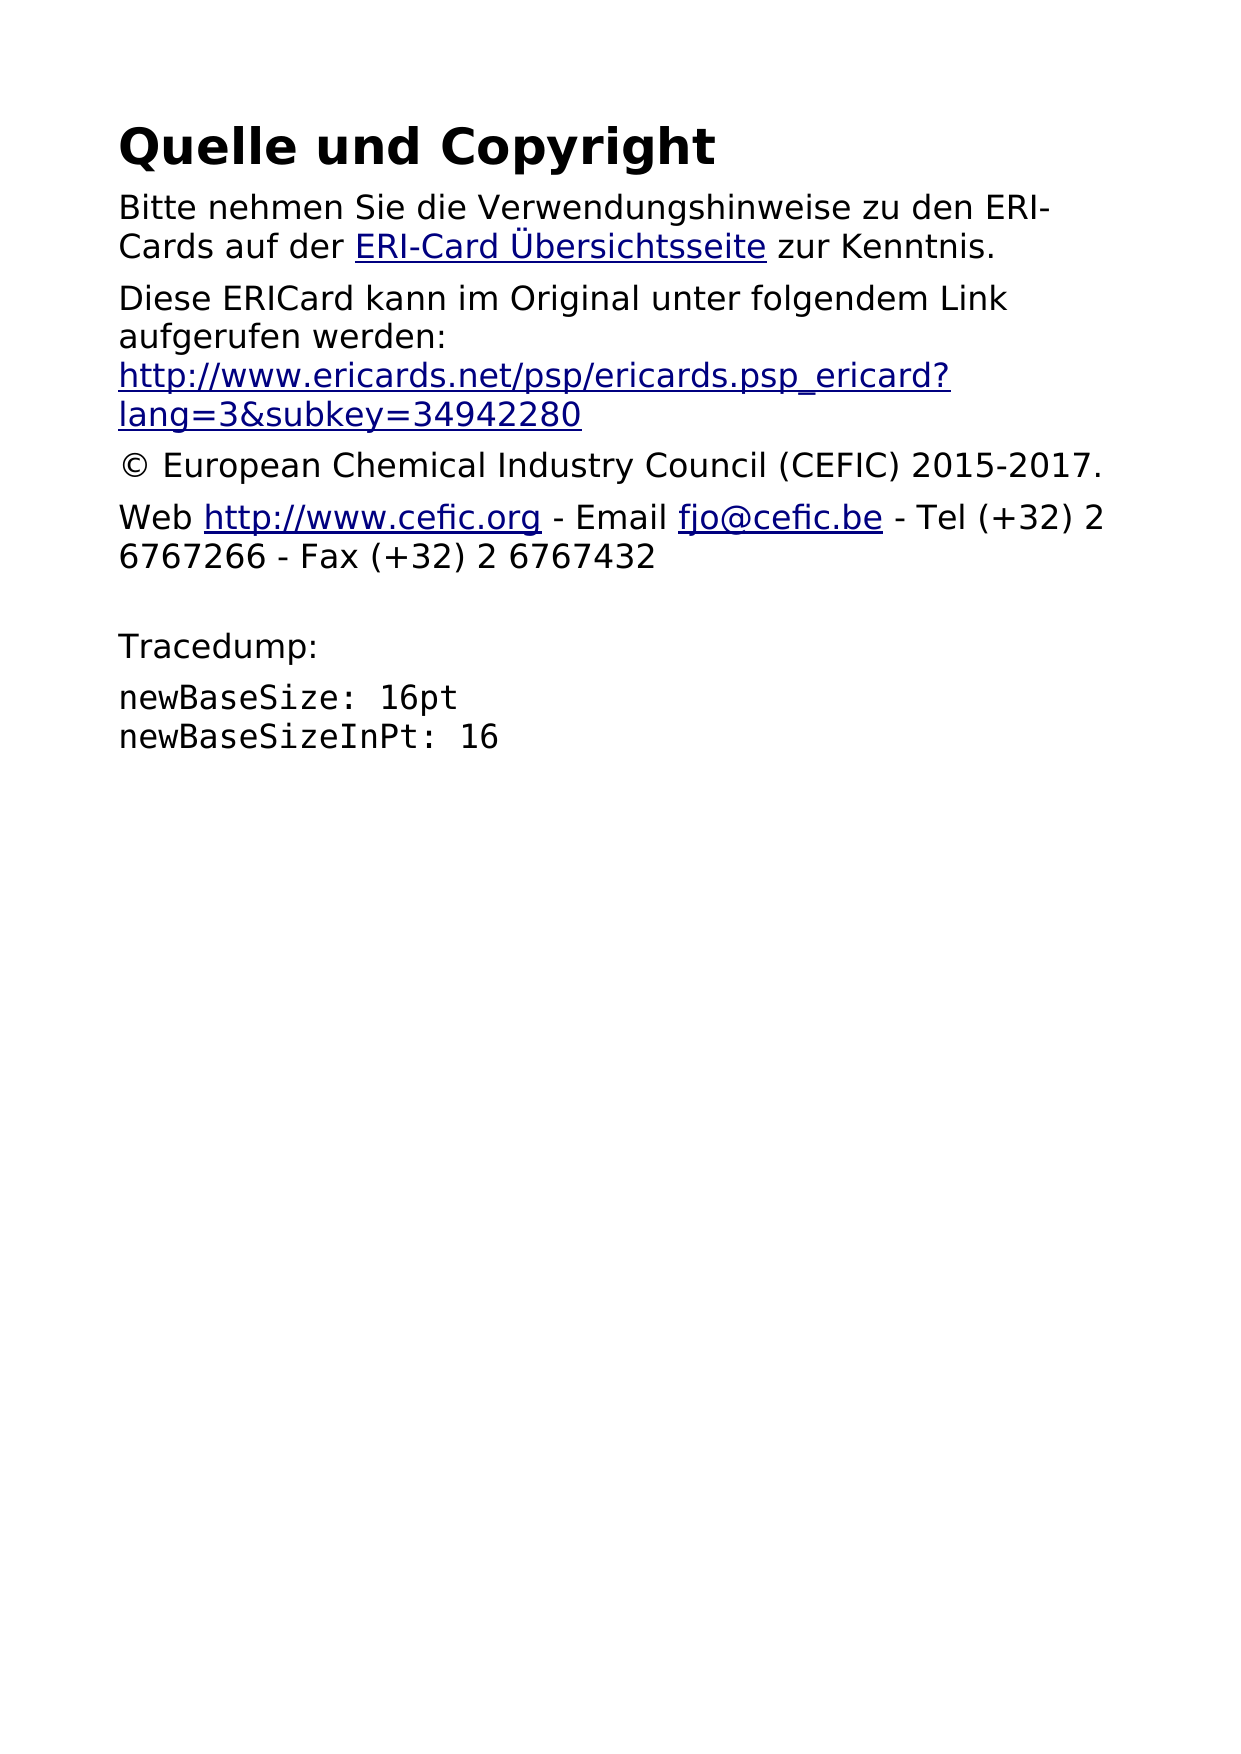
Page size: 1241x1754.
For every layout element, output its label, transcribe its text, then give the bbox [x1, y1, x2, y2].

text Tracedump: [118, 588, 1122, 666]
text Bitte nehmen Sie die Verwendungshinweise zu den ERI-Cards auf der ERI-Card Übersichtsseite zur Kenntnis. [118, 189, 1122, 267]
text newBaseSize: 16pt newBaseSizeInPt: 16 [118, 679, 1122, 756]
text Web http://www.cefic.org - Email fjo@cefic.be - Tel (+32) 2 6767266 - Fax (+32) 2 6767432 [118, 498, 1122, 576]
text Diese ERICard kann im Original unter folgendem Link aufgerufen werden: http://www.ericards.net/psp/ericards.psp_ericard?lang=3&subkey=34942280 [118, 279, 1122, 434]
subtitle Quelle und Copyright [118, 118, 1122, 176]
text © European Chemical Industry Council (CEFIC) 2015-2017. [118, 447, 1122, 486]
